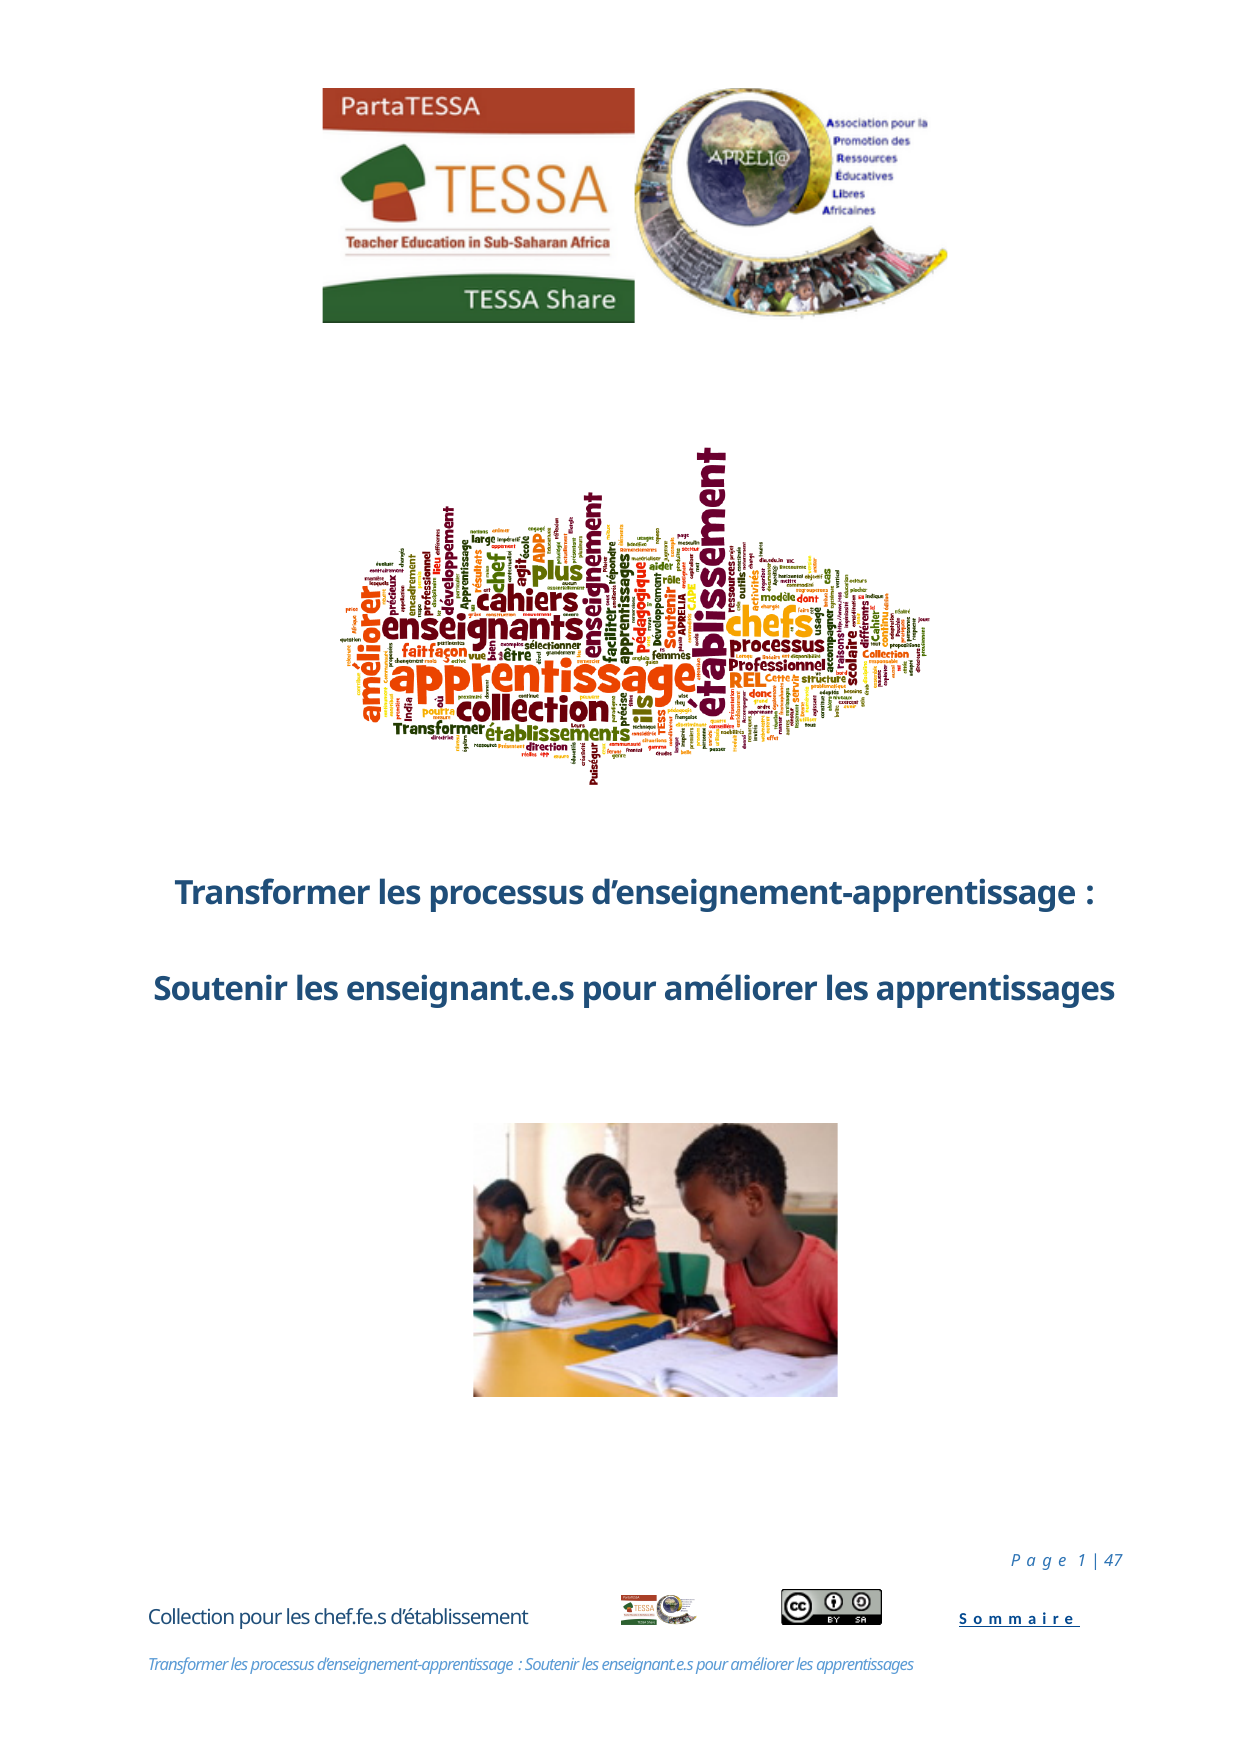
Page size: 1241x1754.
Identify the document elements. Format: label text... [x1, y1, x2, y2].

picture [340, 427, 930, 805]
title Soutenir les enseignant.e.s pour améliorer les apprentissages [148, 965, 1122, 1010]
picture [473, 1123, 838, 1397]
picture [322, 88, 948, 323]
picture [781, 1589, 882, 1625]
picture [621, 1595, 697, 1625]
title Transformer les processus d’enseignement-apprentissage : [148, 869, 1122, 914]
